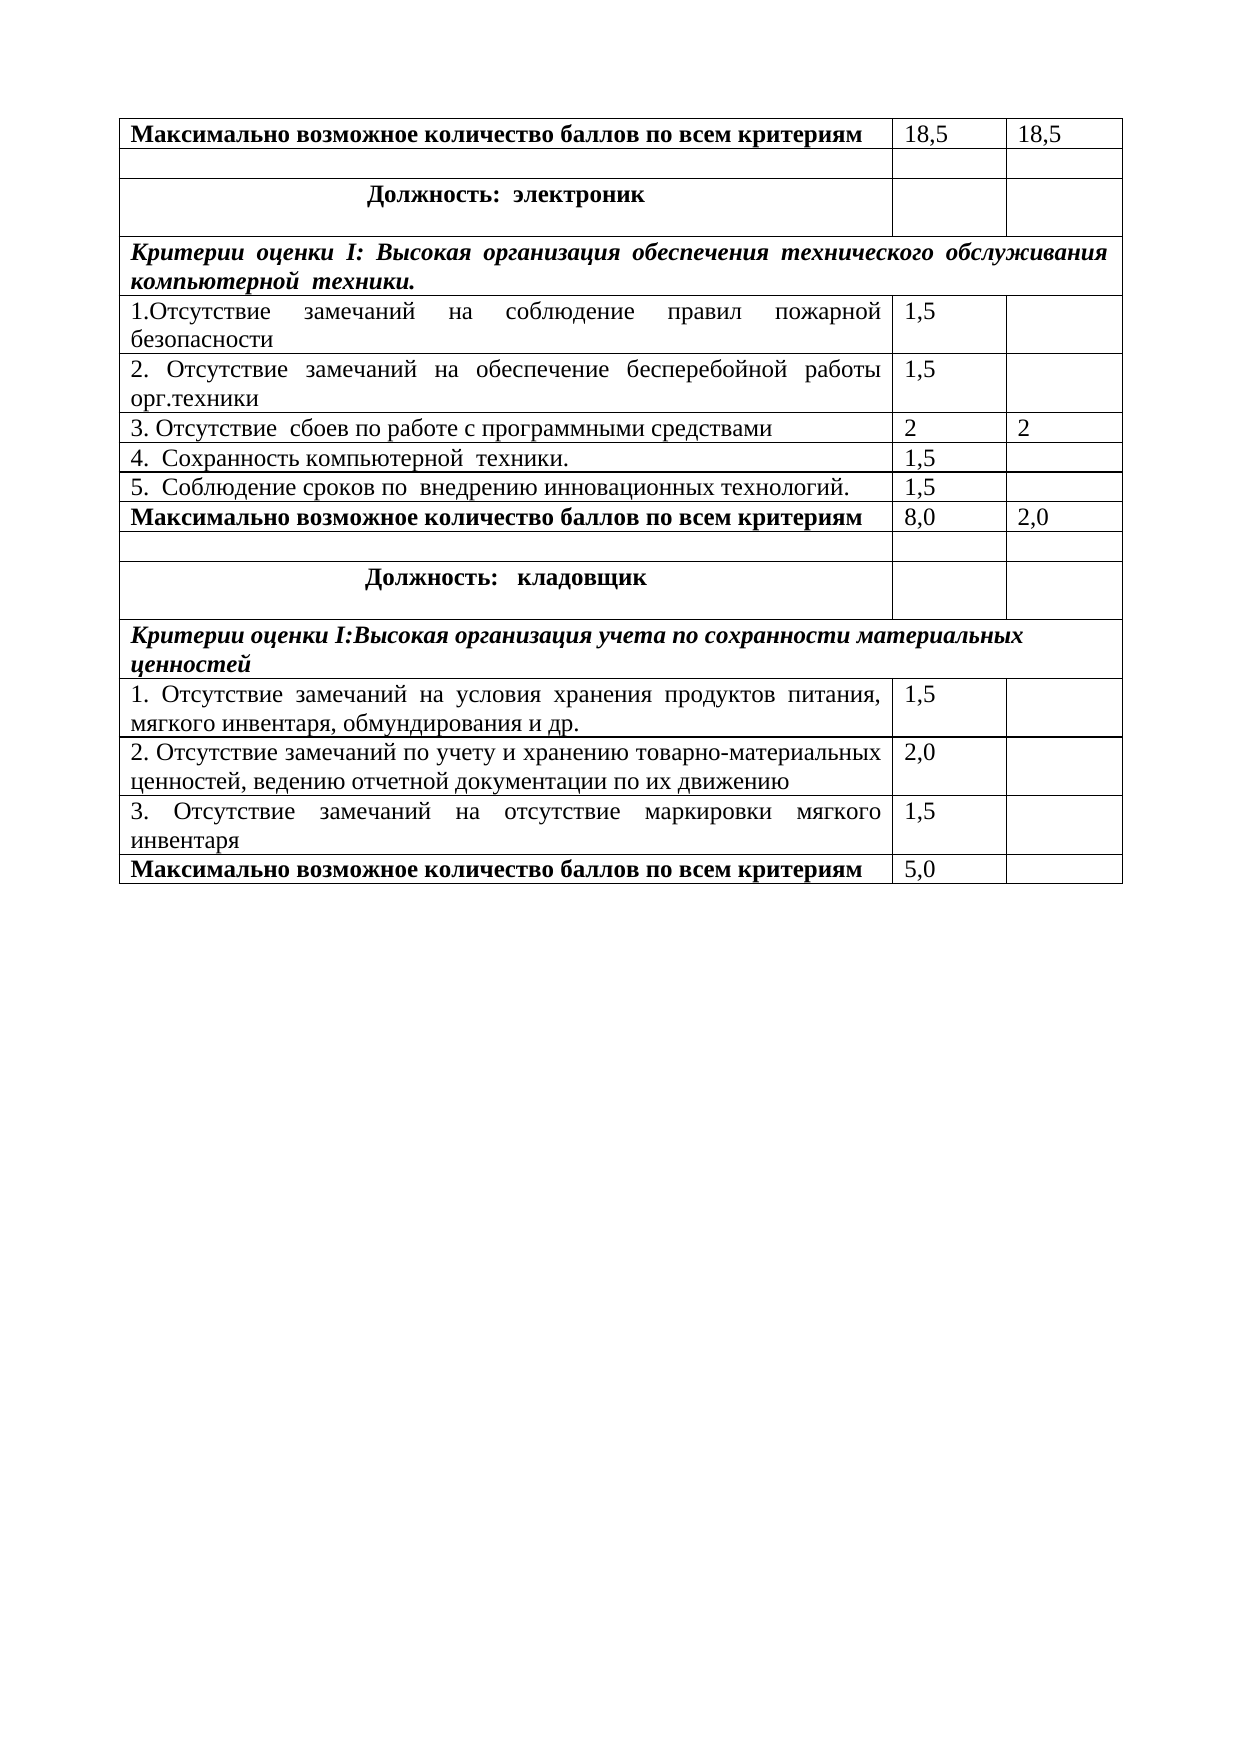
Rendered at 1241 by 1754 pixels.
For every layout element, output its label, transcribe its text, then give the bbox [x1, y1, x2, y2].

table_cell 3. Отсутствие сбоев по работе с программными средствами [120, 413, 892, 442]
table_cell [893, 532, 1006, 561]
table_cell 1,5 [893, 796, 1006, 853]
table_cell 1. Отсутствие замечаний на условия хранения продуктов питания, мягкого инвентаря, обмундирования и др. [120, 679, 892, 736]
table_cell 3. Отсутствие замечаний на отсутствие маркировки мягкого инвентаря [120, 796, 892, 853]
table_cell 1,5 [893, 443, 1006, 471]
table_cell [893, 562, 1006, 619]
table_cell [1007, 532, 1122, 561]
table_cell [120, 149, 892, 178]
table_cell Максимально возможное количество баллов по всем критериям [120, 119, 892, 148]
table_cell [1007, 855, 1122, 883]
table_cell [1007, 738, 1122, 795]
table_cell [893, 149, 1006, 178]
table_cell Должность: электроник [120, 179, 892, 236]
table_cell 1,5 [893, 354, 1006, 412]
table_cell 2. Отсутствие замечаний по учету и хранению товарно-материальных ценностей, ведению отчетной документации по их движению [120, 738, 892, 795]
table_cell [1007, 443, 1122, 471]
table_cell 2 [893, 413, 1006, 442]
table_cell [120, 532, 892, 561]
table_cell 4. Сохранность компьютерной техники. [120, 443, 892, 471]
table_cell [1007, 296, 1122, 353]
table_cell Максимально возможное количество баллов по всем критериям [120, 855, 892, 883]
table_cell 2,0 [1007, 502, 1122, 531]
table_cell [1007, 149, 1122, 178]
table_cell 5. Соблюдение сроков по внедрению инновационных технологий. [120, 473, 892, 501]
table_cell Максимально возможное количество баллов по всем критериям [120, 502, 892, 531]
table_cell Критерии оценки I:Высокая организация учета по сохранности материальных ценностей [120, 620, 1122, 678]
table_cell 18,5 [893, 119, 1006, 148]
table_cell [893, 179, 1006, 236]
table_cell [1007, 796, 1122, 853]
table_cell 2,0 [893, 738, 1006, 795]
table_cell 8,0 [893, 502, 1006, 531]
table_cell [1007, 354, 1122, 412]
table_cell 1.Отсутствие замечаний на соблюдение правил пожарной безопасности [120, 296, 892, 353]
table_cell 18,5 [1007, 119, 1122, 148]
table_cell Должность: кладовщик [120, 562, 892, 619]
table_cell 2. Отсутствие замечаний на обеспечение бесперебойной работы орг.техники [120, 354, 892, 412]
table_cell [1007, 679, 1122, 736]
table_cell 2 [1007, 413, 1122, 442]
table_cell [1007, 562, 1122, 619]
table_cell 1,5 [893, 679, 1006, 736]
table_cell 1,5 [893, 473, 1006, 501]
table_cell [1007, 179, 1122, 236]
table_cell Критерии оценки I: Высокая организация обеспечения технического обслуживания компьютерной техники. [120, 237, 1122, 295]
table_cell 1,5 [893, 296, 1006, 353]
table_cell 5,0 [893, 855, 1006, 883]
table_cell [1007, 473, 1122, 501]
